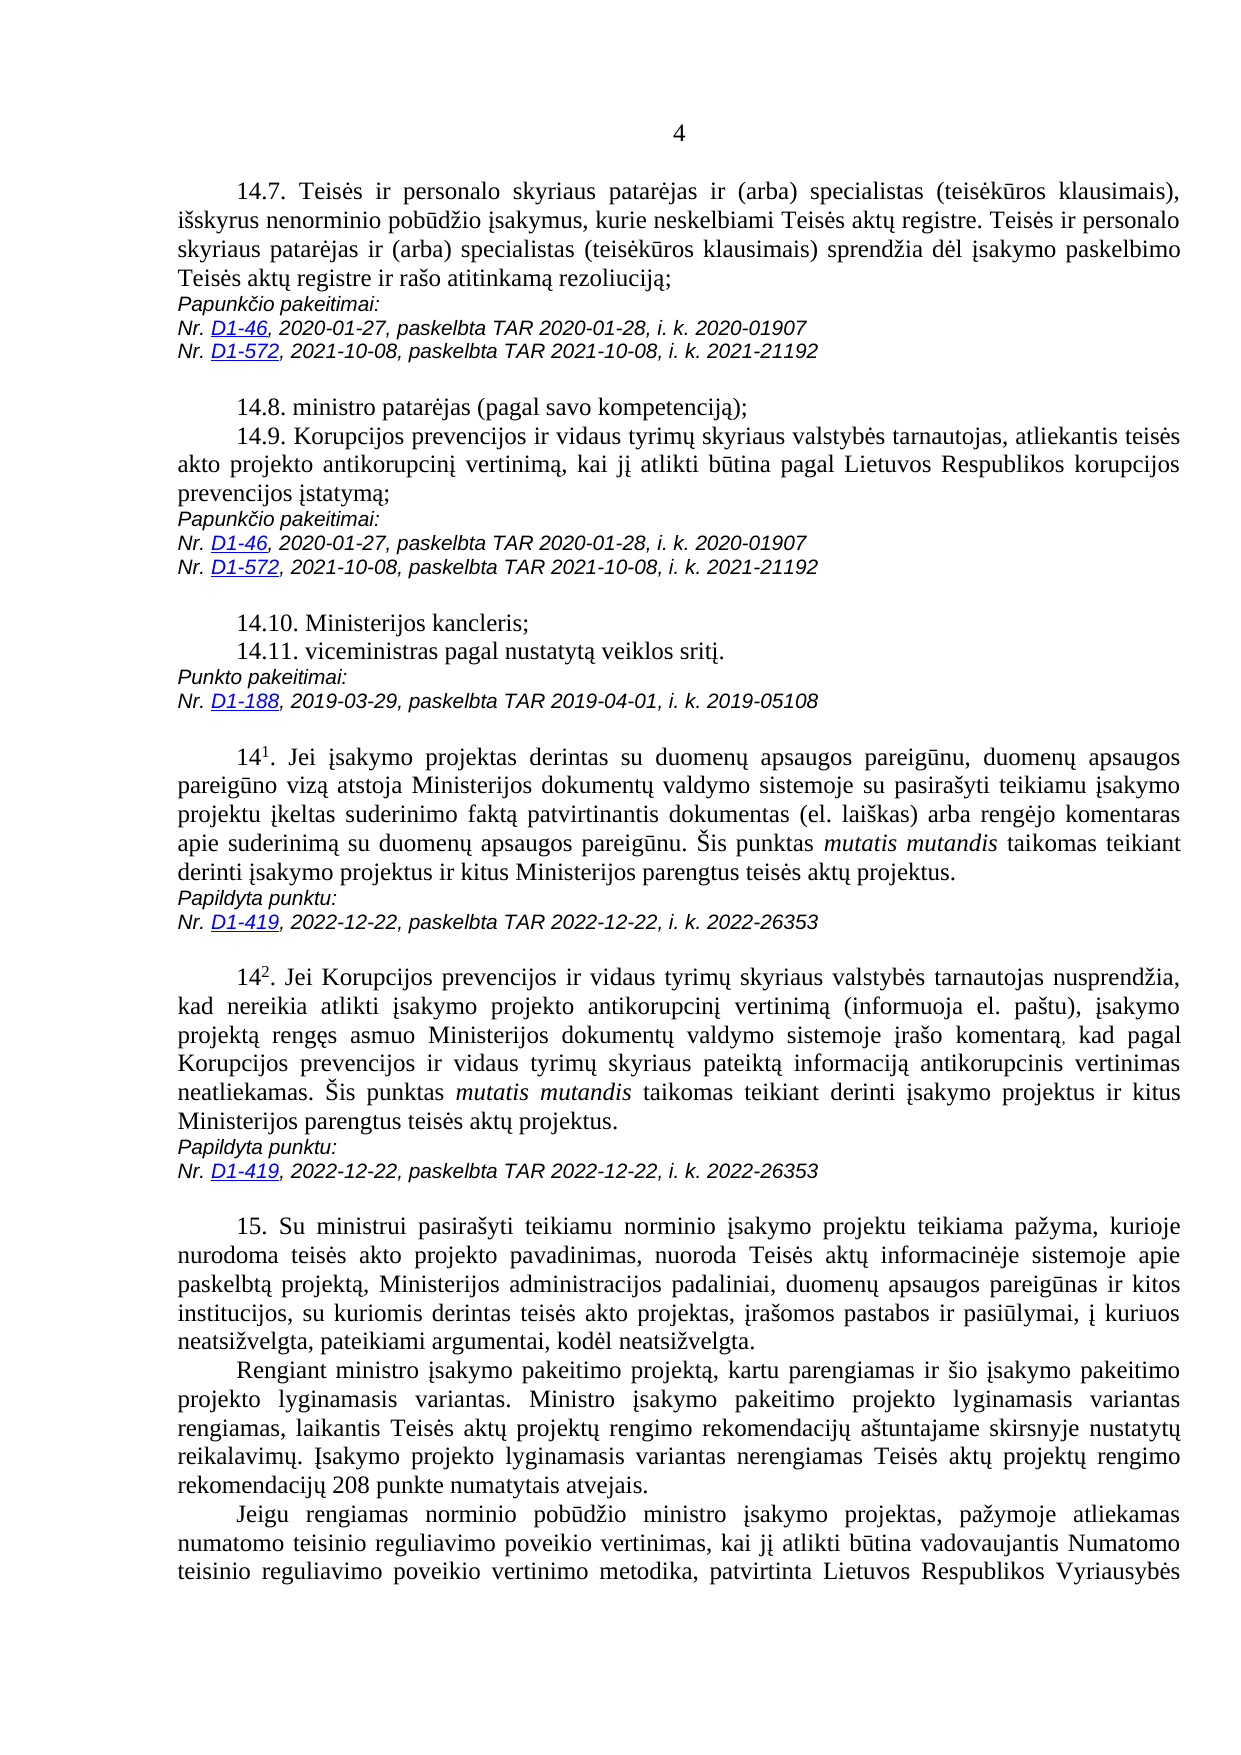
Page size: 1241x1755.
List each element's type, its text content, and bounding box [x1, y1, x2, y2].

text Nr. D1-572, 2021-10-08, paskelbta TAR 2021-10-08, i. k. 2021-21192 [177, 555, 1181, 579]
text Papildyta punktu: [177, 886, 1181, 909]
text 14.9. Korupcijos prevencijos ir vidaus tyrimų skyriaus valstybės tarnautojas, atliekantis teisės akto projekto antikorupcinį vertinimą, kai jį atlikti būtina pagal Lietuvos Respublikos korupcijos prevencijos įstatymą; [177, 421, 1181, 507]
text 142. Jei Korupcijos prevencijos ir vidaus tyrimų skyriaus valstybės tarnautojas nusprendžia, kad nereikia atlikti įsakymo projekto antikorupcinį vertinimą (informuoja el. paštu), įsakymo projektą rengęs asmuo Ministerijos dokumentų valdymo sistemoje įrašo komentarą, kad pagal Korupcijos prevencijos ir vidaus tyrimų skyriaus pateiktą informaciją antikorupcinis vertinimas neatliekamas. Šis punktas mutatis mutandis taikomas teikiant derinti įsakymo projektus ir kitus Ministerijos parengtus teisės aktų projektus. [177, 962, 1181, 1135]
text Nr. D1-572, 2021-10-08, paskelbta TAR 2021-10-08, i. k. 2021-21192 [177, 339, 1181, 363]
text 14.10. Ministerijos kancleris; [177, 608, 1181, 636]
text 141. Jei įsakymo projektas derintas su duomenų apsaugos pareigūnu, duomenų apsaugos pareigūno vizą atstoja Ministerijos dokumentų valdymo sistemoje su pasirašyti teikiamu įsakymo projektu įkeltas suderinimo faktą patvirtinantis dokumentas (el. laiškas) arba rengėjo komentaras apie suderinimą su duomenų apsaugos pareigūnu. Šis punktas mutatis mutandis taikomas teikiant derinti įsakymo projektus ir kitus Ministerijos parengtus teisės aktų projektus. [177, 742, 1181, 886]
text Nr. D1-188, 2019-03-29, paskelbta TAR 2019-04-01, i. k. 2019-05108 [177, 689, 1181, 713]
text Punkto pakeitimai: [177, 665, 1181, 689]
text 15. Su ministrui pasirašyti teikiamu norminio įsakymo projektu teikiama pažyma, kurioje nurodoma teisės akto projekto pavadinimas, nuoroda Teisės aktų informacinėje sistemoje apie paskelbtą projektą, Ministerijos administracijos padaliniai, duomenų apsaugos pareigūnas ir kitos institucijos, su kuriomis derintas teisės akto projektas, įrašomos pastabos ir pasiūlymai, į kuriuos neatsižvelgta, pateikiami argumentai, kodėl neatsižvelgta. [177, 1211, 1181, 1355]
text Nr. D1-46, 2020-01-27, paskelbta TAR 2020-01-28, i. k. 2020-01907 [177, 315, 1181, 339]
text Nr. D1-46, 2020-01-27, paskelbta TAR 2020-01-28, i. k. 2020-01907 [177, 531, 1181, 555]
text Jeigu rengiamas norminio pobūdžio ministro įsakymo projektas, pažymoje atliekamas numatomo teisinio reguliavimo poveikio vertinimas, kai jį atlikti būtina vadovaujantis Numatomo teisinio reguliavimo poveikio vertinimo metodika, patvirtinta Lietuvos Respublikos Vyriausybės [177, 1499, 1181, 1585]
text Papunkčio pakeitimai: [177, 291, 1181, 315]
text Rengiant ministro įsakymo pakeitimo projektą, kartu parengiamas ir šio įsakymo pakeitimo projekto lyginamasis variantas. Ministro įsakymo pakeitimo projekto lyginamasis variantas rengiamas, laikantis Teisės aktų projektų rengimo rekomendacijų aštuntajame skirsnyje nustatytų reikalavimų. Įsakymo projekto lyginamasis variantas nerengiamas Teisės aktų projektų rengimo rekomendacijų 208 punkte numatytais atvejais. [177, 1355, 1181, 1499]
text 14.7. Teisės ir personalo skyriaus patarėjas ir (arba) specialistas (teisėkūros klausimais), išskyrus nenorminio pobūdžio įsakymus, kurie neskelbiami Teisės aktų registre. Teisės ir personalo skyriaus patarėjas ir (arba) specialistas (teisėkūros klausimais) sprendžia dėl įsakymo paskelbimo Teisės aktų registre ir rašo atitinkamą rezoliuciją; [177, 176, 1181, 291]
text 14.8. ministro patarėjas (pagal savo kompetenciją); [177, 392, 1181, 421]
text Papildyta punktu: [177, 1135, 1181, 1159]
text Nr. D1-419, 2022-12-22, paskelbta TAR 2022-12-22, i. k. 2022-26353 [177, 1159, 1181, 1183]
text 14.11. viceministras pagal nustatytą veiklos sritį. [177, 636, 1181, 665]
text Papunkčio pakeitimai: [177, 507, 1181, 531]
text Nr. D1-419, 2022-12-22, paskelbta TAR 2022-12-22, i. k. 2022-26353 [177, 909, 1181, 933]
